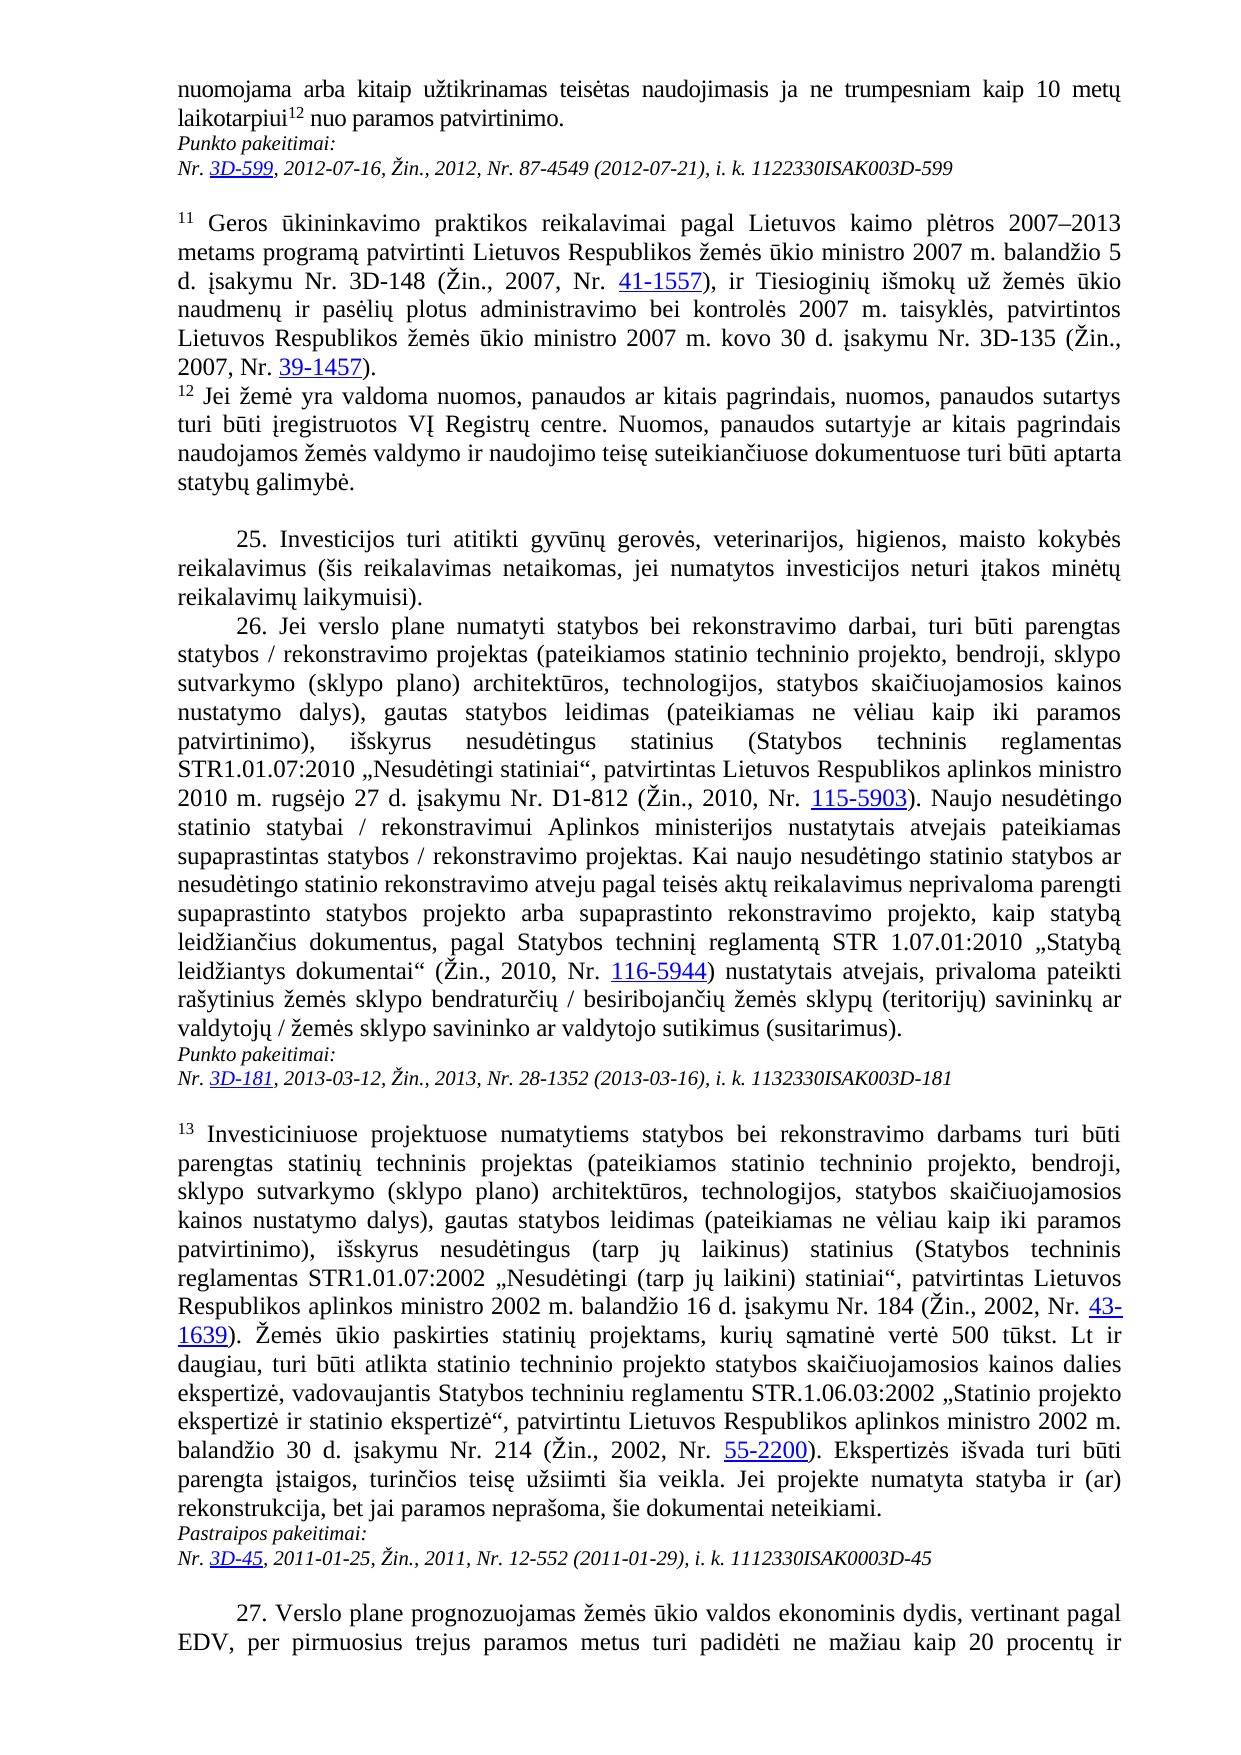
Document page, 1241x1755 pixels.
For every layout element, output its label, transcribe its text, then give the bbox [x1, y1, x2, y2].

text 13 Investiciniuose projektuose numatytiems statybos bei rekonstravimo darbams turi būti parengtas statinių techninis projektas (pateikiamos statinio techninio projekto, bendroji, sklypo sutvarkymo (sklypo plano) architektūros, technologijos, statybos skaičiuojamosios kainos nustatymo dalys), gautas statybos leidimas (pateikiamas ne vėliau kaip iki paramos patvirtinimo), išskyrus nesudėtingus (tarp jų laikinus) statinius (Statybos techninis reglamentas STR1.01.07:2002 „Nesudėtingi (tarp jų laikini) statiniai“, patvirtintas Lietuvos Respublikos aplinkos ministro 2002 m. balandžio 16 d. įsakymu Nr. 184 (Žin., 2002, Nr. 43-1639). Žemės ūkio paskirties statinių projektams, kurių sąmatinė vertė 500 tūkst. Lt ir daugiau, turi būti atlikta statinio techninio projekto statybos skaičiuojamosios kainos dalies ekspertizė, vadovaujantis Statybos techniniu reglamentu STR.1.06.03:2002 „Statinio projekto ekspertizė ir statinio ekspertizė“, patvirtintu Lietuvos Respublikos aplinkos ministro 2002 m. balandžio 30 d. įsakymu Nr. 214 (Žin., 2002, Nr. 55-2200). Ekspertizės išvada turi būti parengta įstaigos, turinčios teisę užsiimti šia veikla. Jei projekte numatyta statyba ir (ar) rekonstrukcija, bet jai paramos neprašoma, šie dokumentai neteikiami. [177, 1119, 1122, 1521]
text 26. Jei verslo plane numatyti statybos bei rekonstravimo darbai, turi būti parengtas statybos / rekonstravimo projektas (pateikiamos statinio techninio projekto, bendroji, sklypo sutvarkymo (sklypo plano) architektūros, technologijos, statybos skaičiuojamosios kainos nustatymo dalys), gautas statybos leidimas (pateikiamas ne vėliau kaip iki paramos patvirtinimo), išskyrus nesudėtingus statinius (Statybos techninis reglamentas STR1.01.07:2010 „Nesudėtingi statiniai“, patvirtintas Lietuvos Respublikos aplinkos ministro 2010 m. rugsėjo 27 d. įsakymu Nr. D1-812 (Žin., 2010, Nr. 115-5903). Naujo nesudėtingo statinio statybai / rekonstravimui Aplinkos ministerijos nustatytais atvejais pateikiamas supaprastintas statybos / rekonstravimo projektas. Kai naujo nesudėtingo statinio statybos ar nesudėtingo statinio rekonstravimo atveju pagal teisės aktų reikalavimus neprivaloma parengti supaprastinto statybos projekto arba supaprastinto rekonstravimo projekto, kaip statybą leidžiančius dokumentus, pagal Statybos techninį reglamentą STR 1.07.01:2010 „Statybą leidžiantys dokumentai“ (Žin., 2010, Nr. 116-5944) nustatytais atvejais, privaloma pateikti rašytinius žemės sklypo bendraturčių / besiribojančių žemės sklypų (teritorijų) savininkų ar valdytojų / žemės sklypo savininko ar valdytojo sutikimus (susitarimus). [177, 611, 1122, 1042]
text Nr. 3D-181, 2013-03-12, Žin., 2013, Nr. 28-1352 (2013-03-16), i. k. 1132330ISAK003D-181 [177, 1066, 1122, 1090]
text 25. Investicijos turi atitikti gyvūnų gerovės, veterinarijos, higienos, maisto kokybės reikalavimus (šis reikalavimas netaikomas, jei numatytos investicijos neturi įtakos minėtų reikalavimų laikymuisi). [177, 524, 1122, 611]
text nuomojama arba kitaip užtikrinamas teisėtas naudojimasis ja ne trumpesniam kaip 10 metų laikotarpiui12 nuo paramos patvirtinimo. [177, 74, 1122, 131]
text Nr. 3D-45, 2011-01-25, Žin., 2011, Nr. 12-552 (2011-01-29), i. k. 1112330ISAK0003D-45 [177, 1545, 1122, 1569]
text 27. Verslo plane prognozuojamas žemės ūkio valdos ekonominis dydis, vertinant pagal EDV, per pirmuosius trejus paramos metus turi padidėti ne mažiau kaip 20 procentų ir [177, 1598, 1122, 1656]
text Punkto pakeitimai: [177, 131, 1122, 155]
text Pastraipos pakeitimai: [177, 1521, 1122, 1545]
text 12 Jei žemė yra valdoma nuomos, panaudos ar kitais pagrindais, nuomos, panaudos sutartys turi būti įregistruotos VĮ Registrų centre. Nuomos, panaudos sutartyje ar kitais pagrindais naudojamos žemės valdymo ir naudojimo teisę suteikiančiuose dokumentuose turi būti aptarta statybų galimybė. [177, 381, 1122, 496]
text 11 Geros ūkininkavimo praktikos reikalavimai pagal Lietuvos kaimo plėtros 2007–2013 metams programą patvirtinti Lietuvos Respublikos žemės ūkio ministro 2007 m. balandžio 5 d. įsakymu Nr. 3D-148 (Žin., 2007, Nr. 41-1557), ir Tiesioginių išmokų už žemės ūkio naudmenų ir pasėlių plotus administravimo bei kontrolės 2007 m. taisyklės, patvirtintos Lietuvos Respublikos žemės ūkio ministro 2007 m. kovo 30 d. įsakymu Nr. 3D-135 (Žin., 2007, Nr. 39-1457). [177, 208, 1122, 381]
text Nr. 3D-599, 2012-07-16, Žin., 2012, Nr. 87-4549 (2012-07-21), i. k. 1122330ISAK003D-599 [177, 155, 1122, 179]
text Punkto pakeitimai: [177, 1042, 1122, 1066]
